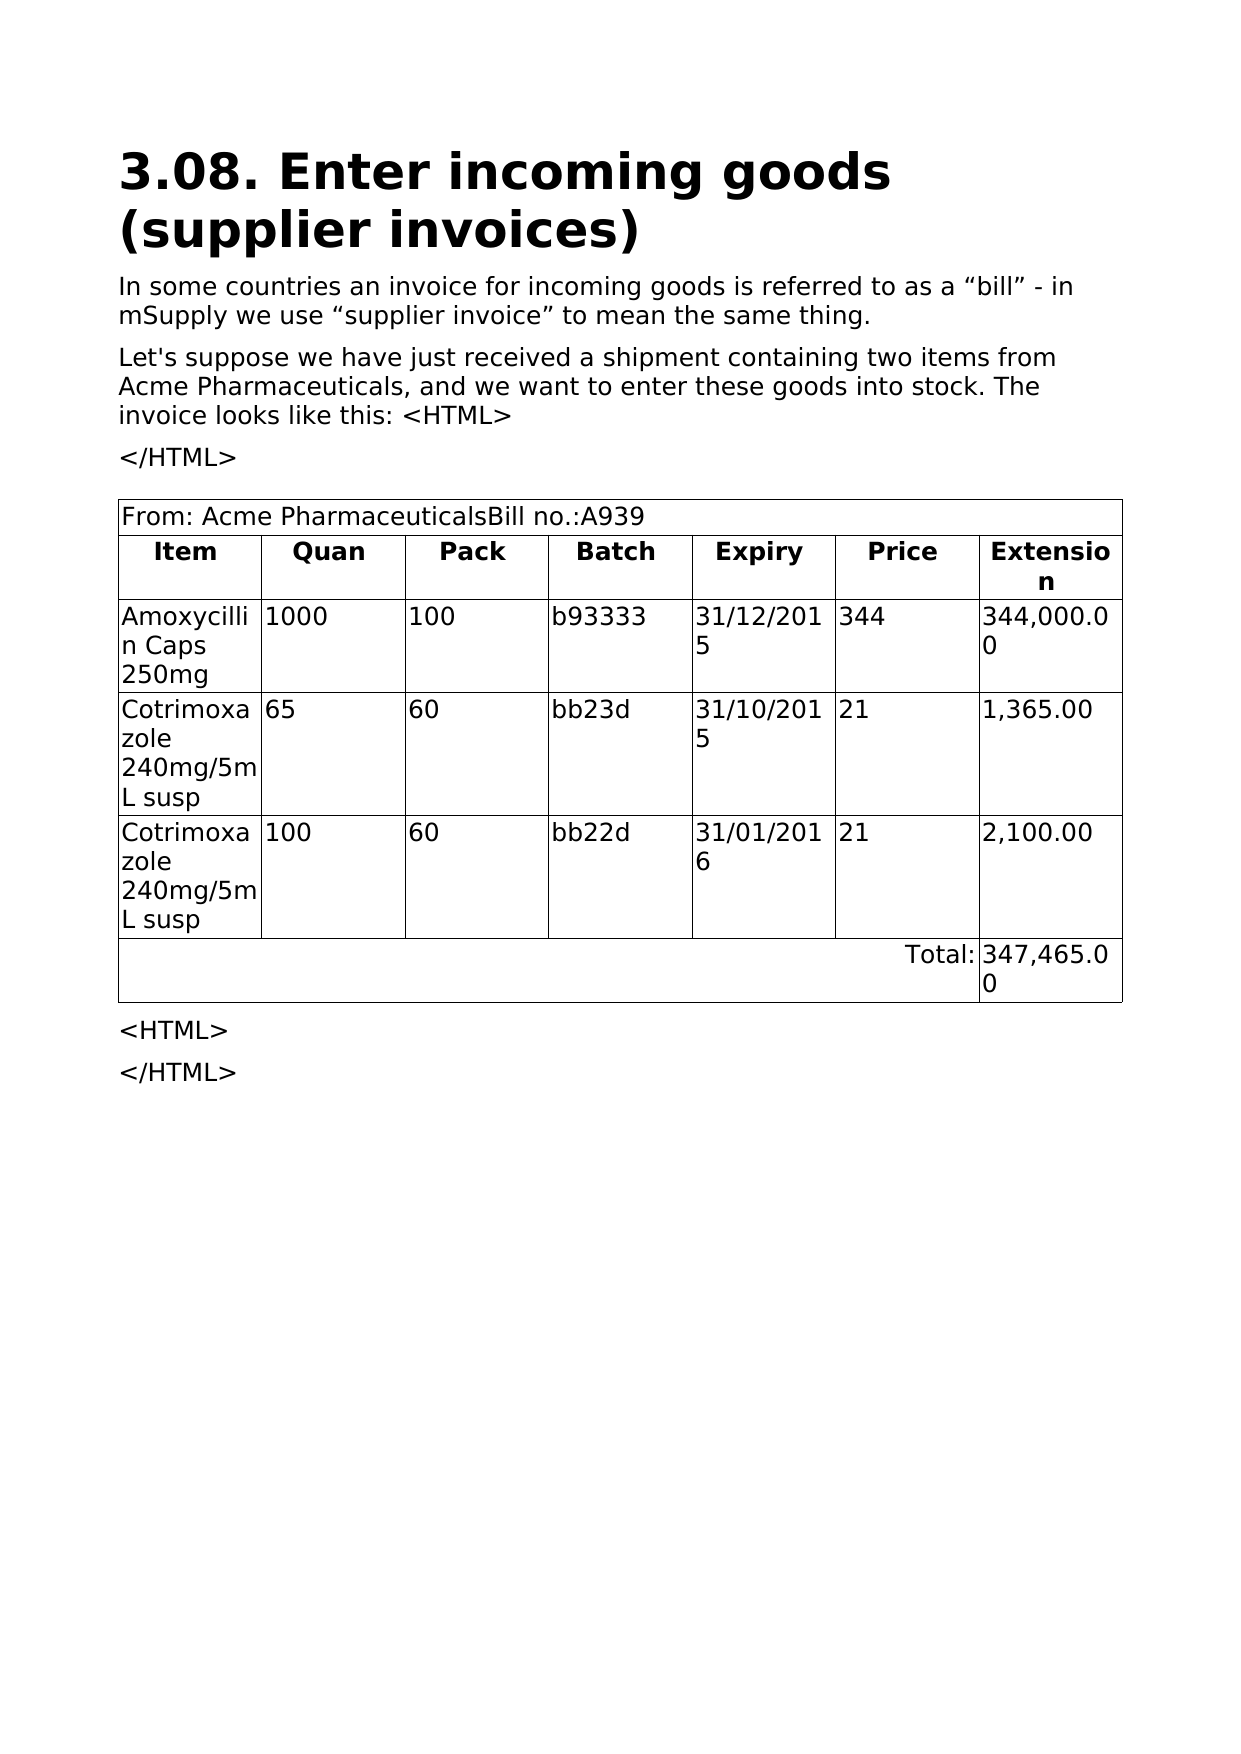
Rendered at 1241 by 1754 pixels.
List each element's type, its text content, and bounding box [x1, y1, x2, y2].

table_cell 60 [406, 816, 548, 937]
text Let's suppose we have just received a shipment containing two items from Acme Pharmaceuticals, and we want to enter these goods into stock. The invoice looks like this: <HTML> [118, 343, 1122, 430]
table_cell 21 [836, 693, 979, 815]
table_cell Batch [549, 536, 692, 599]
table_cell b93333 [549, 600, 692, 692]
table_cell Pack [406, 536, 548, 599]
table_cell 1000 [262, 600, 405, 692]
table_cell Extension [980, 536, 1122, 599]
table_cell bb23d [549, 693, 692, 815]
text </HTML> [118, 1058, 1122, 1087]
table_cell Cotrimoxazole 240mg/5mL susp [119, 816, 261, 937]
table_cell Item [119, 536, 261, 599]
text <HTML> [118, 1017, 1122, 1046]
table_cell 100 [406, 600, 548, 692]
table_cell 347,465.00 [980, 939, 1122, 1002]
table_cell Quan [262, 536, 405, 599]
table_cell 31/01/2016 [693, 816, 835, 937]
table_cell 31/12/2015 [693, 600, 835, 692]
table_cell 65 [262, 693, 405, 815]
table_cell 100 [262, 816, 405, 937]
table_cell 344,000.00 [980, 600, 1122, 692]
table_cell 1,365.00 [980, 693, 1122, 815]
text In some countries an invoice for incoming goods is referred to as a “bill” - in mSupply we use “supplier invoice” to mean the same thing. [118, 272, 1122, 330]
table_cell Amoxycillin Caps 250mg [119, 600, 261, 692]
table_cell bb22d [549, 816, 692, 937]
table_header From: Acme PharmaceuticalsBill no.:A939 [119, 500, 1122, 534]
table_cell 60 [406, 693, 548, 815]
table_cell 31/10/2015 [693, 693, 835, 815]
table_cell 21 [836, 816, 979, 937]
table_cell Total: [119, 939, 979, 1002]
table_cell Cotrimoxazole 240mg/5mL susp [119, 693, 261, 815]
text </HTML> [118, 443, 1122, 472]
table_cell Price [836, 536, 979, 599]
table_cell Expiry [693, 536, 835, 599]
table_cell 2,100.00 [980, 816, 1122, 937]
table_cell 344 [836, 600, 979, 692]
subtitle 3.08. Enter incoming goods (supplier invoices) [118, 143, 1122, 259]
